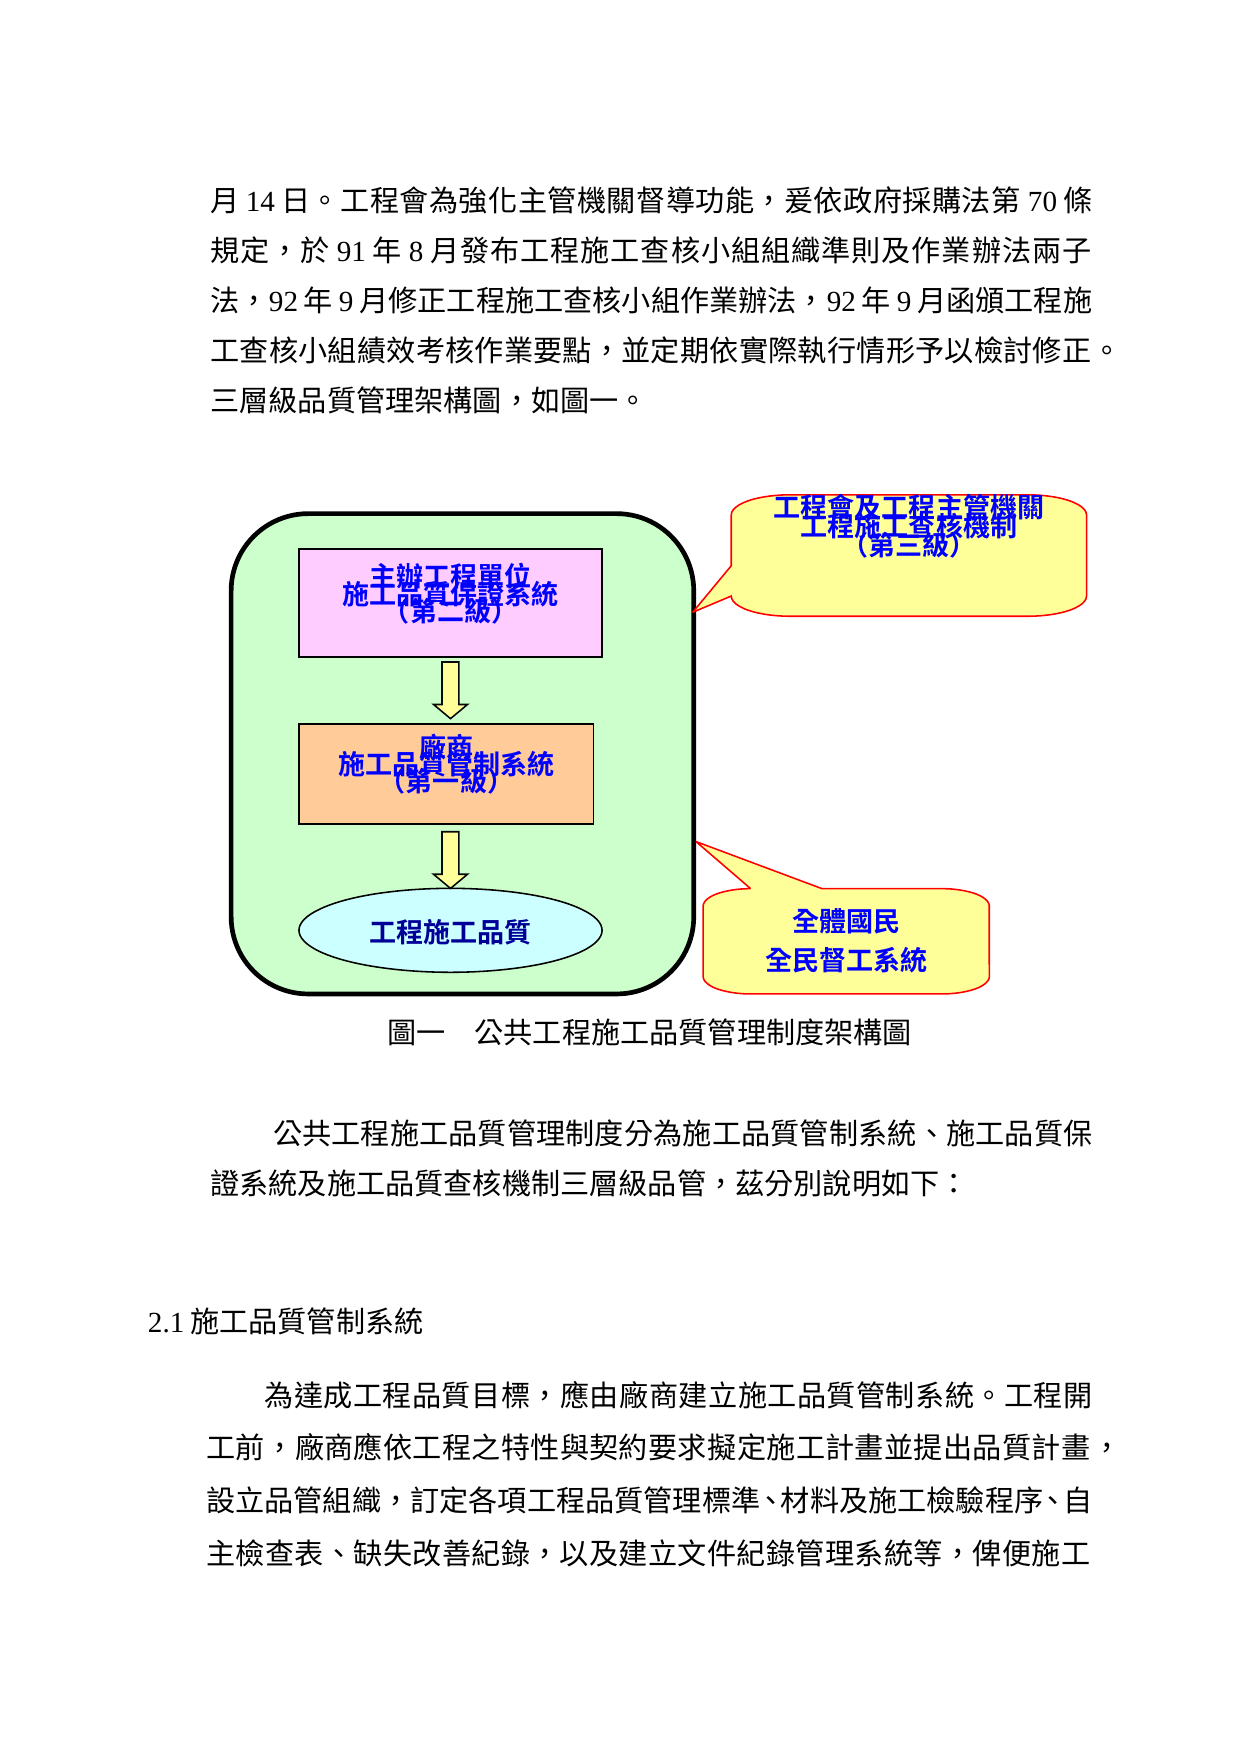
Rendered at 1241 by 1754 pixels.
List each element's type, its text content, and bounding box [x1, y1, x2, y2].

subtitle 2.1施工品質管制系統 [148, 1298, 1092, 1341]
text 圖一 公共工程施工品質管理制度架構圖 [206, 1009, 1092, 1052]
text 為達成工程品質目標，應由廠商建立施工品質管制系統。工程開工前，廠商應依工程之特性與契約要求擬定施工計畫並提出品質計畫，設立品管組織，訂定各項工程品質管理標準、材料及施工檢驗程序、自主檢查表、缺失改善紀錄，以及建立文件紀錄管理系統等，俾便施工人員熟習圖說規範與各項品管作業規定，以落實品質管制。 [206, 1372, 1092, 1573]
text 公共工程施工品質管理制度分為施工品質管制系統、施工品質保證系統及施工品質查核機制三層級品管，茲分別說明如下： [210, 1104, 1092, 1204]
text 行政院公共工程委員會（以下簡稱工程會）為落實公共工程施工品質管理制度，於85年訂定「公共工程施工品質管理作業要點」（以下簡稱作業要點），對於公共工程三級品管制度的實施方式加以規範，嗣依實施成效，經多次修訂以符實際需要，最近修正日期為101年2月14日。工程會為強化主管機關督導功能，爰依政府採購法第70條規定，於91年8月發布工程施工查核小組組織準則及作業辦法兩子法，92年9月修正工程施工查核小組作業辦法，92年9月函頒工程施工查核小組績效考核作業要點，並定期依實際執行情形予以檢討修正。三層級品質管理架構圖，如圖一。 [210, 172, 1092, 422]
